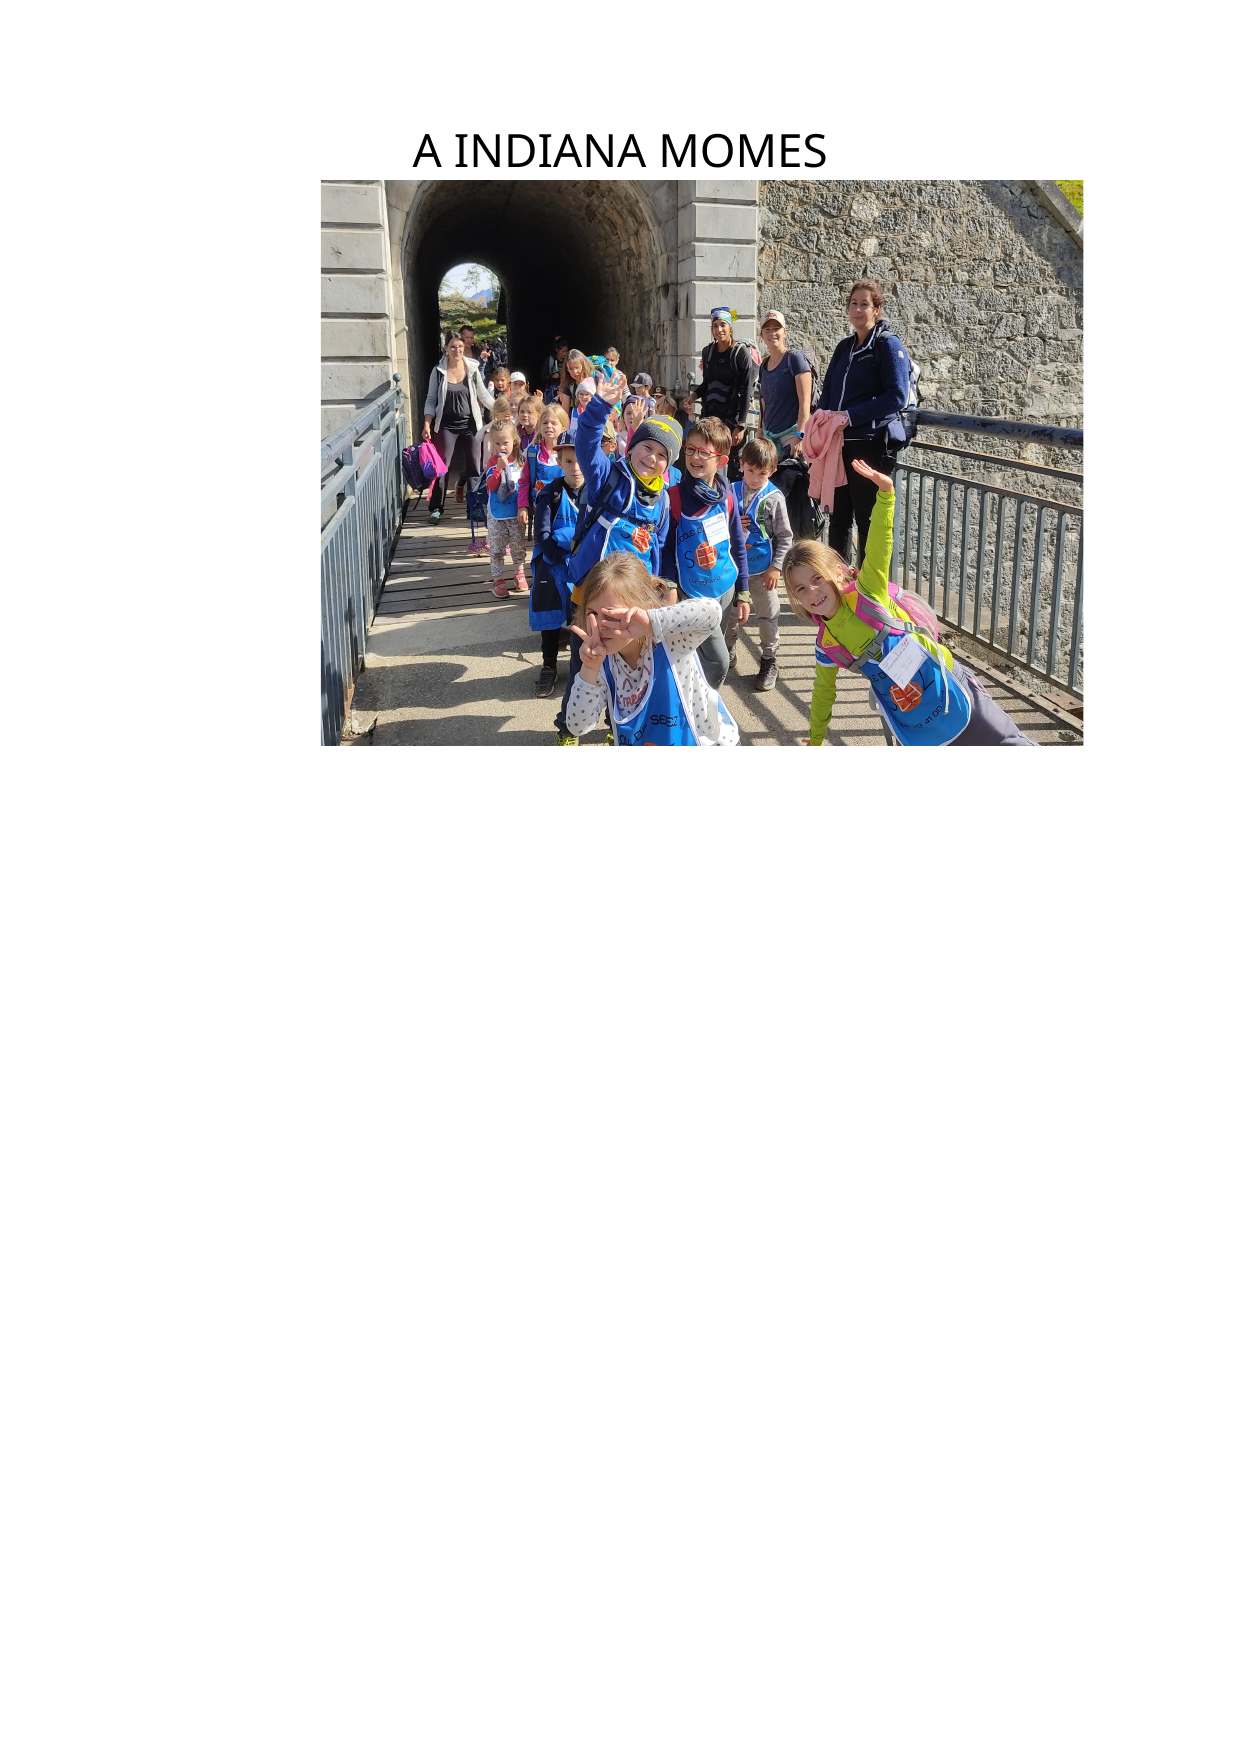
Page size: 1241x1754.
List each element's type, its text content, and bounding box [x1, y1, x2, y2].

text A INDIANA MOMES [118, 118, 1122, 181]
picture [350, 180, 1084, 746]
